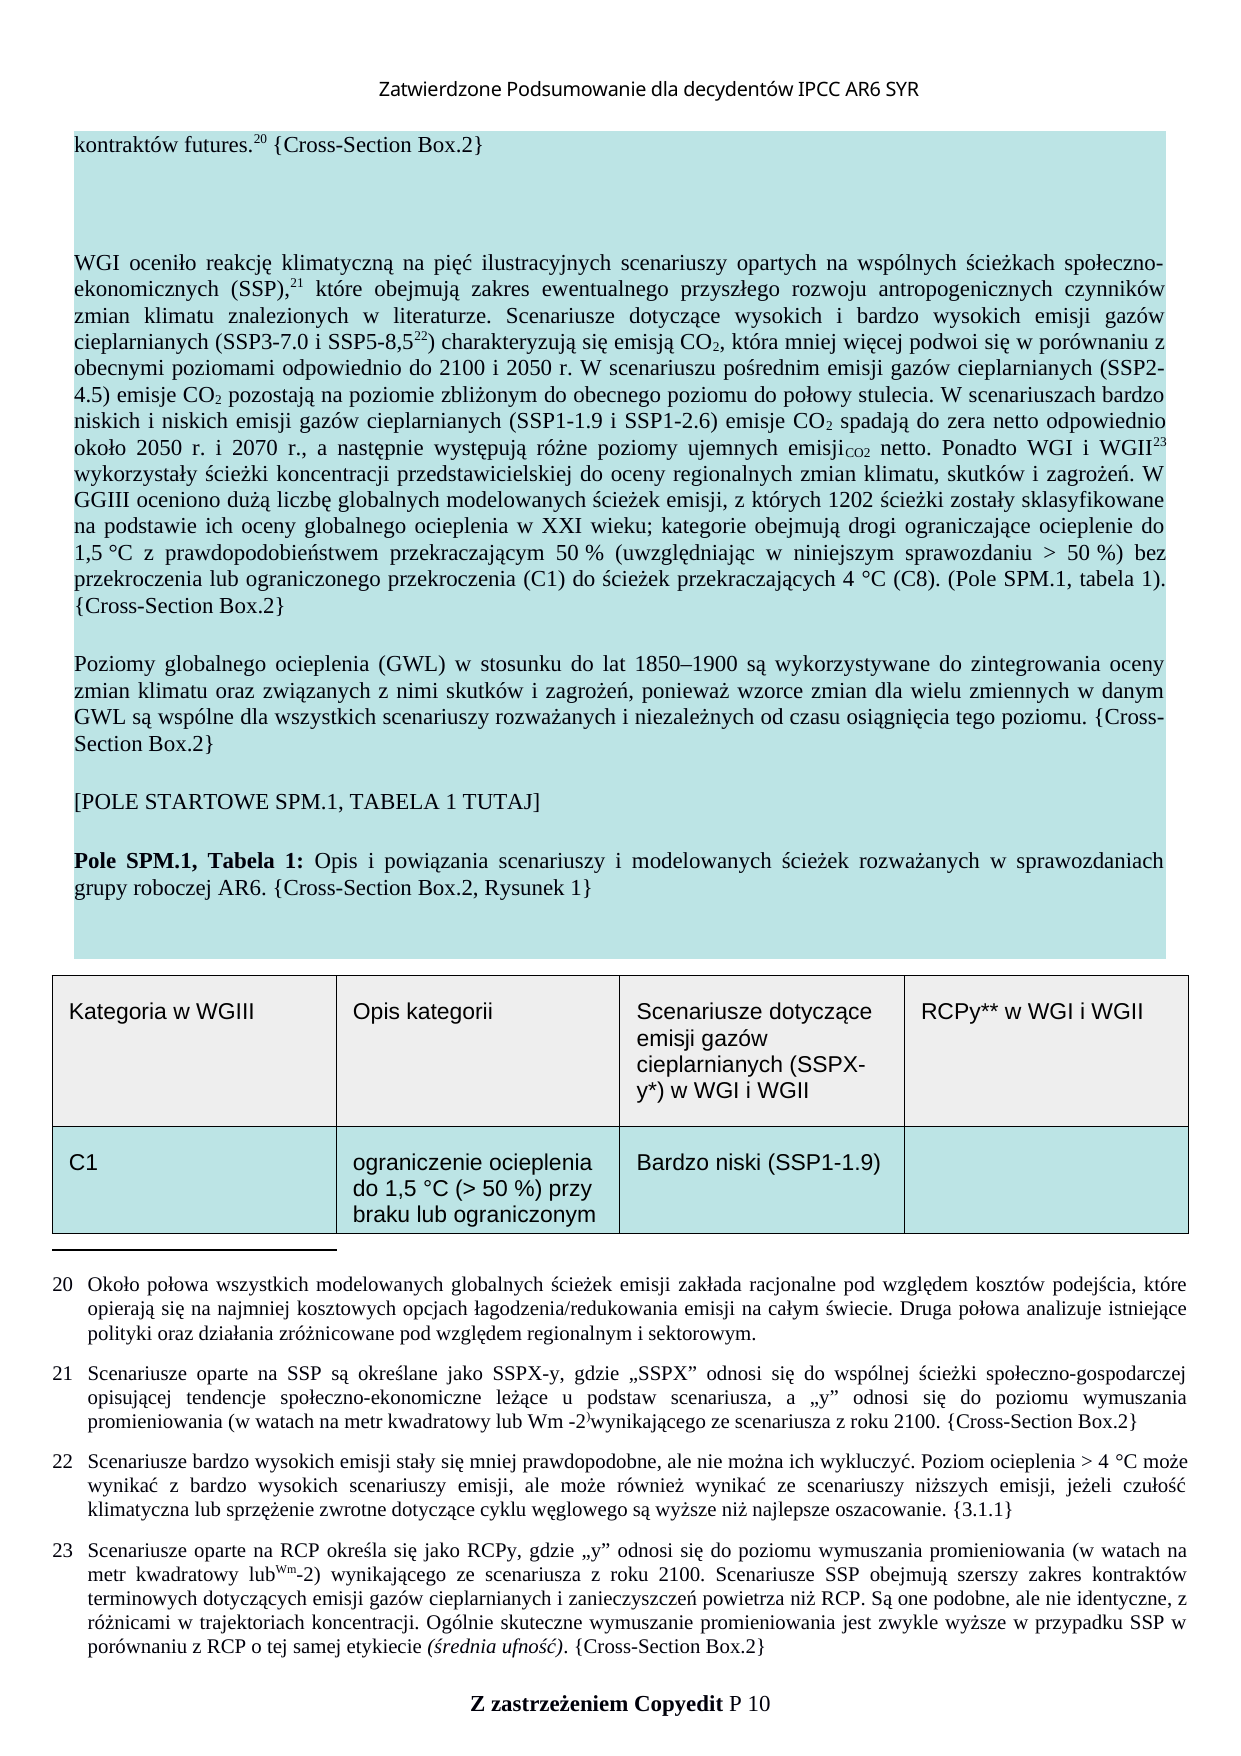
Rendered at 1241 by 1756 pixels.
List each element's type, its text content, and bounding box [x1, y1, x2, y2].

text WGI oceniło reakcję klimatyczną na pięć ilustracyjnych scenariuszy opartych na wspólnych ścieżkach społeczno-ekonomicznych (SSP), które obejmują zakres ewentualnego przyszłego rozwoju antropogenicznych czynników zmian klimatu znalezionych w literaturze. Scenariusze dotyczące wysokich i bardzo wysokich emisji gazów cieplarnianych (SSP3-7.0 i SSP5-8,5) charakteryzują się emisją CO2, która mniej więcej podwoi się w porównaniu z obecnymi poziomami odpowiednio do 2100 i 2050 r. W scenariuszu pośrednim emisji gazów cieplarnianych (SSP2-4.5) emisje CO2 pozostają na poziomie zbliżonym do obecnego poziomu do połowy stulecia. W scenariuszach bardzo niskich i niskich emisji gazów cieplarnianych (SSP1-1.9 i SSP1-2.6) emisje CO2 spadają do zera netto odpowiednio około 2050 r. i 2070 r., a następnie występują różne poziomy ujemnych emisjiCO2 netto. Ponadto WGI i WGII wykorzystały ścieżki koncentracji przedstawicielskiej do oceny regionalnych zmian klimatu, skutków i zagrożeń. W GGIII oceniono dużą liczbę globalnych modelowanych ścieżek emisji, z których 1202 ścieżki zostały sklasyfikowane na podstawie ich oceny globalnego ocieplenia w XXI wieku; kategorie obejmują drogi ograniczające ocieplenie do 1,5 °C z prawdopodobieństwem przekraczającym 50 % (uwzględniając w niniejszym sprawozdaniu > 50 %) bez przekroczenia lub ograniczonego przekroczenia (C1) do ścieżek przekraczających 4 °C (C8). (Pole SPM.1, tabela 1). {Cross-Section Box.2} [74, 249, 1166, 618]
table_header Opis kategorii [337, 976, 619, 1126]
text [POLE STARTOWE SPM.1, TABELA 1 TUTAJ] [74, 788, 1166, 815]
text Scenariusze bardzo wysokich emisji stały się mniej prawdopodobne, ale nie można ich wykluczyć. Poziom ocieplenia > 4 °C może wynikać z bardzo wysokich scenariuszy emisji, ale może również wynikać ze scenariuszy niższych emisji, jeżeli czułość klimatyczna lub sprzężenie zwrotne dotyczące cyklu węglowego są wyższe niż najlepsze oszacowanie. {3.1.1} [52, 1449, 1188, 1521]
table_cell [905, 1127, 1188, 1233]
table_cell C1 [53, 1127, 336, 1233]
text Scenariusze oparte na RCP określa się jako RCPy, gdzie „y” odnosi się do poziomu wymuszania promieniowania (w watach na metr kwadratowy lubWm-2) wynikającego ze scenariusza z roku 2100. Scenariusze SSP obejmują szerszy zakres kontraktów terminowych dotyczących emisji gazów cieplarnianych i zanieczyszczeń powietrza niż RCP. Są one podobne, ale nie identyczne, z różnicami w trajektoriach koncentracji. Ogólnie skuteczne wymuszanie promieniowania jest zwykle wyższe w przypadku SSP w porównaniu z RCP o tej samej etykiecie (średnia ufność). {Cross-Section Box.2} [52, 1538, 1188, 1658]
table_cell Bardzo niski (SSP1-1.9) [620, 1127, 904, 1233]
text Scenariusze oparte na SSP są określane jako SSPX-y, gdzie „SSPX” odnosi się do wspólnej ścieżki społeczno-gospodarczej opisującej tendencje społeczno-ekonomiczne leżące u podstaw scenariusza, a „y” odnosi się do poziomu wymuszania promieniowania (w watach na metr kwadratowy lub Wm -2)wynikającego ze scenariusza z roku 2100. {Cross-Section Box.2} [52, 1361, 1188, 1433]
table_header Scenariusze dotyczące emisji gazów cieplarnianych (SSPX-y*) w WGI i WGII [620, 976, 904, 1126]
table_cell ograniczenie ocieplenia do 1,5 °C (> 50 %) przy braku lub ograniczonym [337, 1127, 619, 1233]
table_header RCPy** w WGI i WGII [905, 976, 1188, 1126]
text Pole SPM.1, Tabela 1: Opis i powiązania scenariuszy i modelowanych ścieżek rozważanych w sprawozdaniach grupy roboczej AR6. {Cross-Section Box.2, Rysunek 1} [74, 847, 1166, 900]
text kontraktów futures. {Cross-Section Box.2} [74, 131, 1166, 158]
table_header Kategoria w WGIII [53, 976, 336, 1126]
text Około połowa wszystkich modelowanych globalnych ścieżek emisji zakłada racjonalne pod względem kosztów podejścia, które opierają się na najmniej kosztowych opcjach łagodzenia/redukowania emisji na całym świecie. Druga połowa analizuje istniejące polityki oraz działania zróżnicowane pod względem regionalnym i sektorowym. [52, 1272, 1188, 1344]
text Poziomy globalnego ocieplenia (GWL) w stosunku do lat 1850–1900 są wykorzystywane do zintegrowania oceny zmian klimatu oraz związanych z nimi skutków i zagrożeń, ponieważ wzorce zmian dla wielu zmiennych w danym GWL są wspólne dla wszystkich scenariuszy rozważanych i niezależnych od czasu osiągnięcia tego poziomu. {Cross-Section Box.2} [74, 651, 1166, 756]
